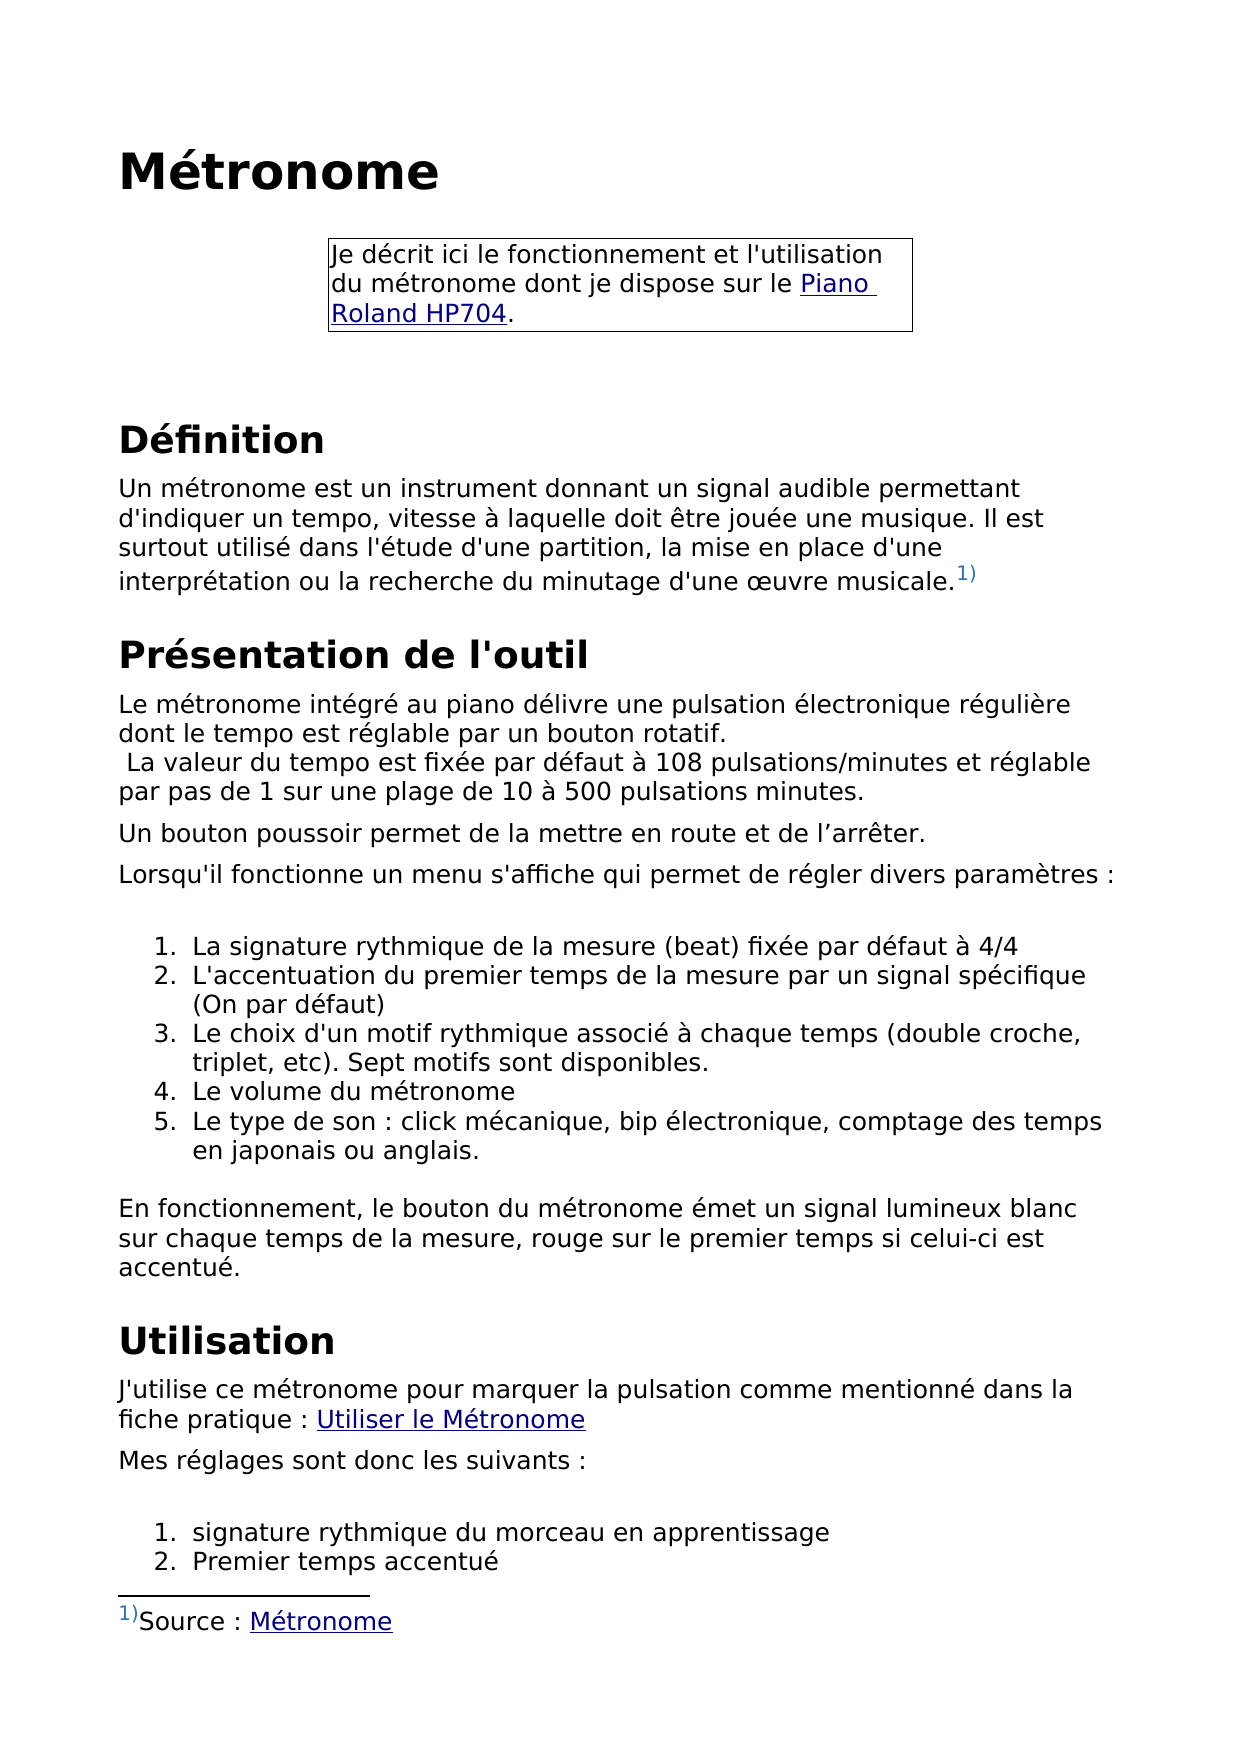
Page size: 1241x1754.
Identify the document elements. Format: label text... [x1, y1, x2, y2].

text J'utilise ce métronome pour marquer la pulsation comme mentionné dans la fiche pratique : Utiliser le Métronome [118, 1376, 1122, 1434]
text Mes réglages sont donc les suivants : [118, 1447, 1122, 1476]
text Un bouton poussoir permet de la mettre en route et de l’arrêter. [118, 819, 1122, 848]
subtitle Présentation de l'outil [118, 634, 1122, 677]
subtitle Utilisation [118, 1319, 1122, 1363]
list Le volume du métronome [177, 1078, 1122, 1107]
text En fonctionnement, le bouton du métronome émet un signal lumineux blanc sur chaque temps de la mesure, rouge sur le premier temps si celui-ci est accentué. [118, 1194, 1122, 1282]
list Le type de son : click mécanique, bip électronique, comptage des temps en japonais ou anglais. [177, 1107, 1122, 1165]
list Premier temps accentué [177, 1547, 1122, 1576]
subtitle Définition [118, 418, 1122, 462]
list Le choix d'un motif rythmique associé à chaque temps (double croche, triplet, etc). Sept motifs sont disponibles. [177, 1019, 1122, 1078]
subtitle Métronome [118, 143, 1122, 201]
list signature rythmique du morceau en apprentissage [177, 1518, 1122, 1547]
list La signature rythmique de la mesure (beat) fixée par défaut à 4/4 [177, 932, 1122, 961]
text Source : Métronome [118, 1602, 1122, 1636]
text Le métronome intégré au piano délivre une pulsation électronique régulière dont le tempo est réglable par un bouton rotatif. La valeur du tempo est fixée par défaut à 108 pulsations/minutes et réglable par pas de 1 sur une plage de 10 à 500 pulsations minutes. [118, 690, 1122, 806]
text Lorsqu'il fonctionne un menu s'affiche qui permet de régler divers paramètres : [118, 861, 1122, 890]
table_header Je décrit ici le fonctionnement et l'utilisation du métronome dont je dispose sur le Piano Roland HP704. [329, 239, 912, 331]
text Un métronome est un instrument donnant un signal audible permettant d'indiquer un tempo, vitesse à laquelle doit être jouée une musique. Il est surtout utilisé dans l'étude d'une partition, la mise en place d'une interprétation ou la recherche du minutage d'une œuvre musicale. [118, 474, 1122, 596]
list L'accentuation du premier temps de la mesure par un signal spécifique (On par défaut) [177, 961, 1122, 1019]
